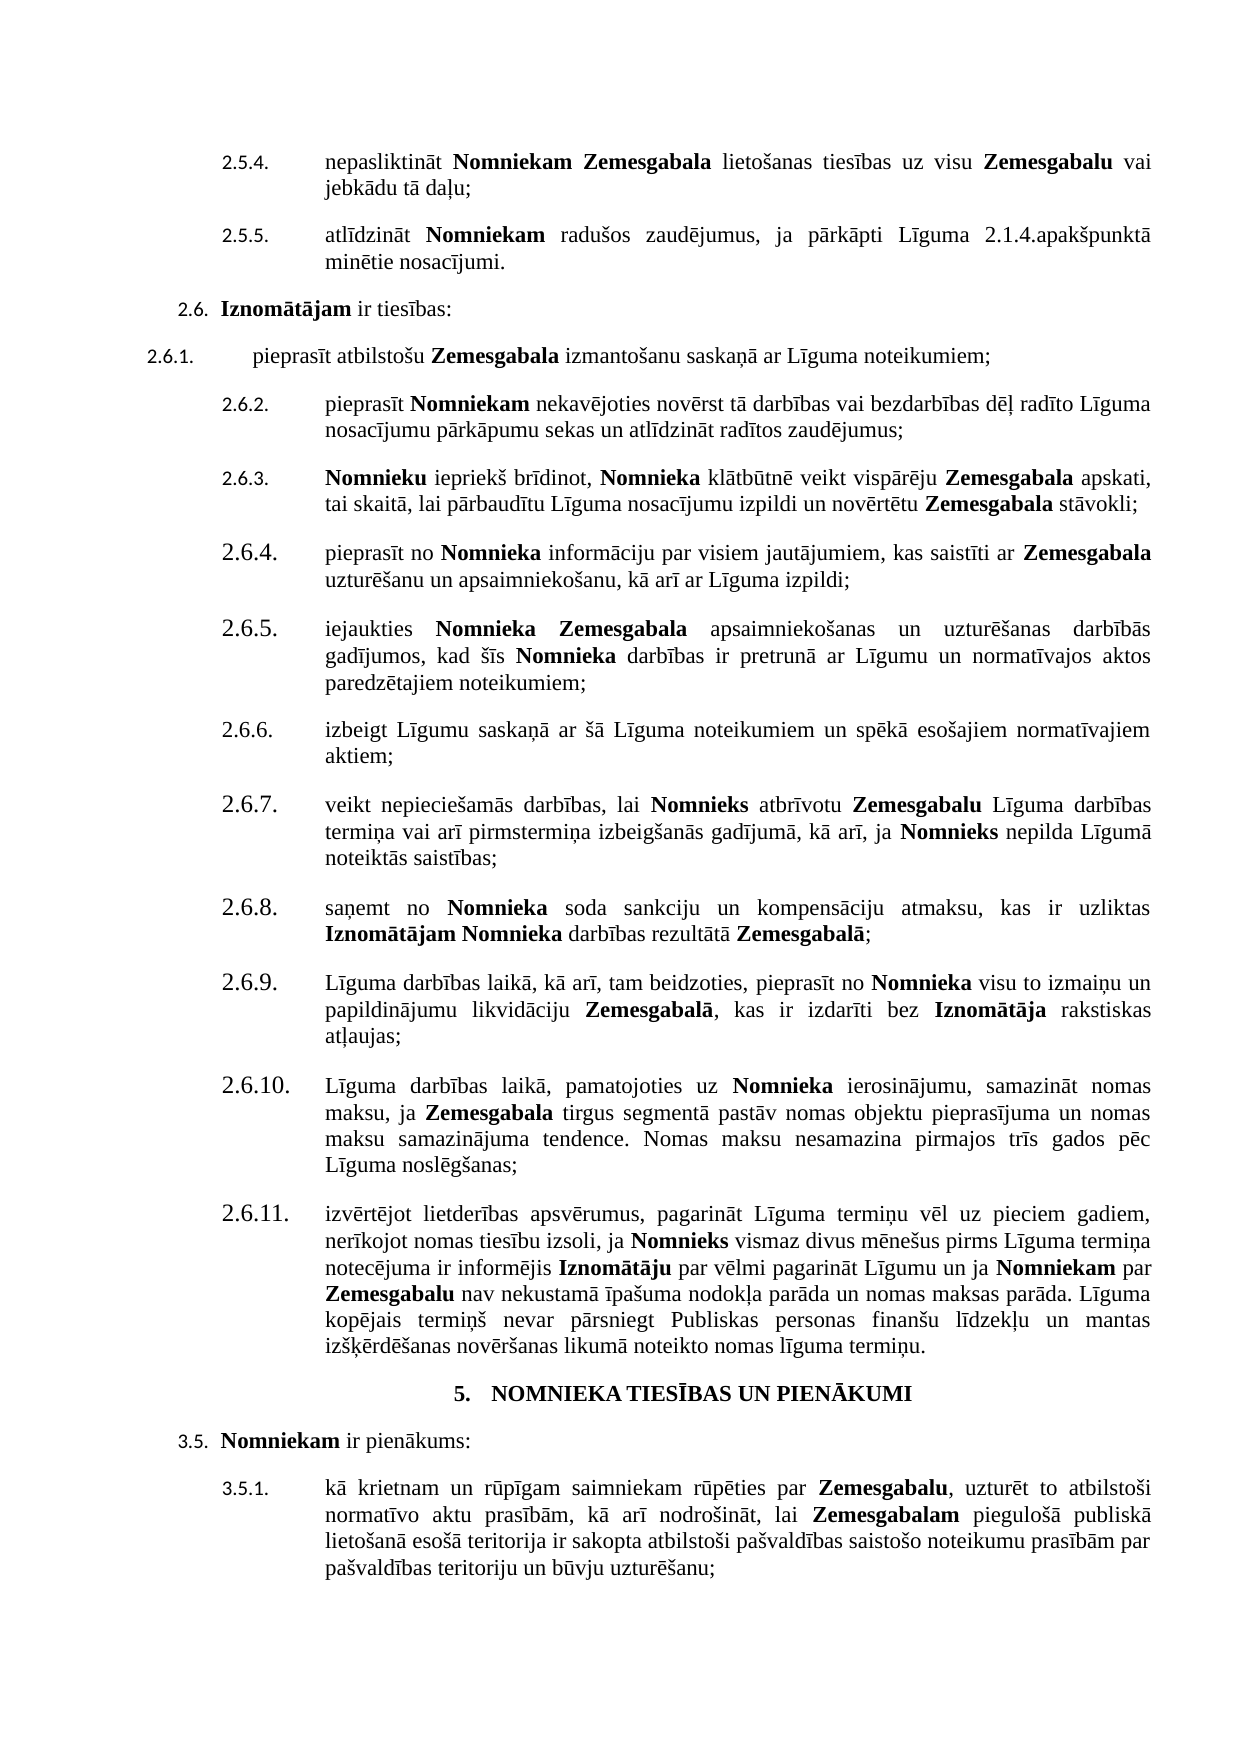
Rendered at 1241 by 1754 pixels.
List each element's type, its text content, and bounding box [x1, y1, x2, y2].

list Līguma darbības laikā, kā arī, tam beidzoties, pieprasīt no Nomnieka visu to izmaiņu un papildinājumu likvidāciju Zemesgabalā, kas ir izdarīti bez Iznomātāja rakstiskas atļaujas; [222, 967, 1152, 1049]
list izvērtējot lietderības apsvērumus, pagarināt Līguma termiņu vēl uz pieciem gadiem, nerīkojot nomas tiesību izsoli, ja Nomnieks vismaz divus mēnešus pirms Līguma termiņa notecējuma ir informējis Iznomātāju par vēlmi pagarināt Līgumu un ja Nomniekam par Zemesgabalu nav nekustamā īpašuma nodokļa parāda un nomas maksas parāda. Līguma kopējais termiņš nevar pārsniegt Publiskas personas finanšu līdzekļu un mantas izšķērdēšanas novēršanas likumā noteikto nomas līguma termiņu. [222, 1198, 1152, 1359]
list Nomniekam ir pienākums: [177, 1427, 1152, 1453]
list izbeigt Līgumu saskaņā ar šā Līguma noteikumiem un spēkā esošajiem normatīvajiem aktiem; [222, 716, 1152, 768]
list atlīdzināt Nomniekam radušos zaudējumus, ja pārkāpti Līguma 2.1.4.apakšpunktā minētie nosacījumi. [222, 221, 1152, 274]
list nepasliktināt Nomniekam Zemesgabala lietošanas tiesības uz visu Zemesgabalu vai jebkādu tā daļu; [222, 148, 1152, 201]
list pieprasīt Nomniekam nekavējoties novērst tā darbības vai bezdarbības dēļ radīto Līguma nosacījumu pārkāpumu sekas un atlīdzināt radītos zaudējumus; [222, 390, 1152, 443]
list iejaukties Nomnieka Zemesgabala apsaimniekošanas un uzturēšanas darbībās gadījumos, kad šīs Nomnieka darbības ir pretrunā ar Līgumu un normatīvajos aktos paredzētajiem noteikumiem; [222, 613, 1152, 695]
list NOMNIEKA TIESĪBAS UN PIENĀKUMI [215, 1380, 1152, 1406]
list pieprasīt atbilstošu Zemesgabala izmantošanu saskaņā ar Līguma noteikumiem; [147, 343, 1152, 369]
list Iznomātājam ir tiesības: [177, 295, 1152, 322]
list saņemt no Nomnieka soda sankciju un kompensāciju atmaksu, kas ir uzliktas Iznomātājam Nomnieka darbības rezultātā Zemesgabalā; [222, 892, 1152, 947]
list Līguma darbības laikā, pamatojoties uz Nomnieka ierosinājumu, samazināt nomas maksu, ja Zemesgabala tirgus segmentā pastāv nomas objektu pieprasījuma un nomas maksu samazinājuma tendence. Nomas maksu nesamazina pirmajos trīs gados pēc Līguma noslēgšanas; [222, 1070, 1152, 1178]
list veikt nepieciešamās darbības, lai Nomnieks atbrīvotu Zemesgabalu Līguma darbības termiņa vai arī pirmstermiņa izbeigšanās gadījumā, kā arī, ja Nomnieks nepilda Līgumā noteiktās saistības; [222, 789, 1152, 871]
list pieprasīt no Nomnieka informāciju par visiem jautājumiem, kas saistīti ar Zemesgabala uzturēšanu un apsaimniekošanu, kā arī ar Līguma izpildi; [222, 537, 1152, 593]
list Nomnieku iepriekš brīdinot, Nomnieka klātbūtnē veikt vispārēju Zemesgabala apskati, tai skaitā, lai pārbaudītu Līguma nosacījumu izpildi un novērtētu Zemesgabala stāvokli; [222, 464, 1152, 517]
list kā krietnam un rūpīgam saimniekam rūpēties par Zemesgabalu, uzturēt to atbilstoši normatīvo aktu prasībām, kā arī nodrošināt, lai Zemesgabalam piegulošā publiskā lietošanā esošā teritorija ir sakopta atbilstoši pašvaldības saistošo noteikumu prasībām par pašvaldības teritoriju un būvju uzturēšanu; [222, 1474, 1152, 1580]
